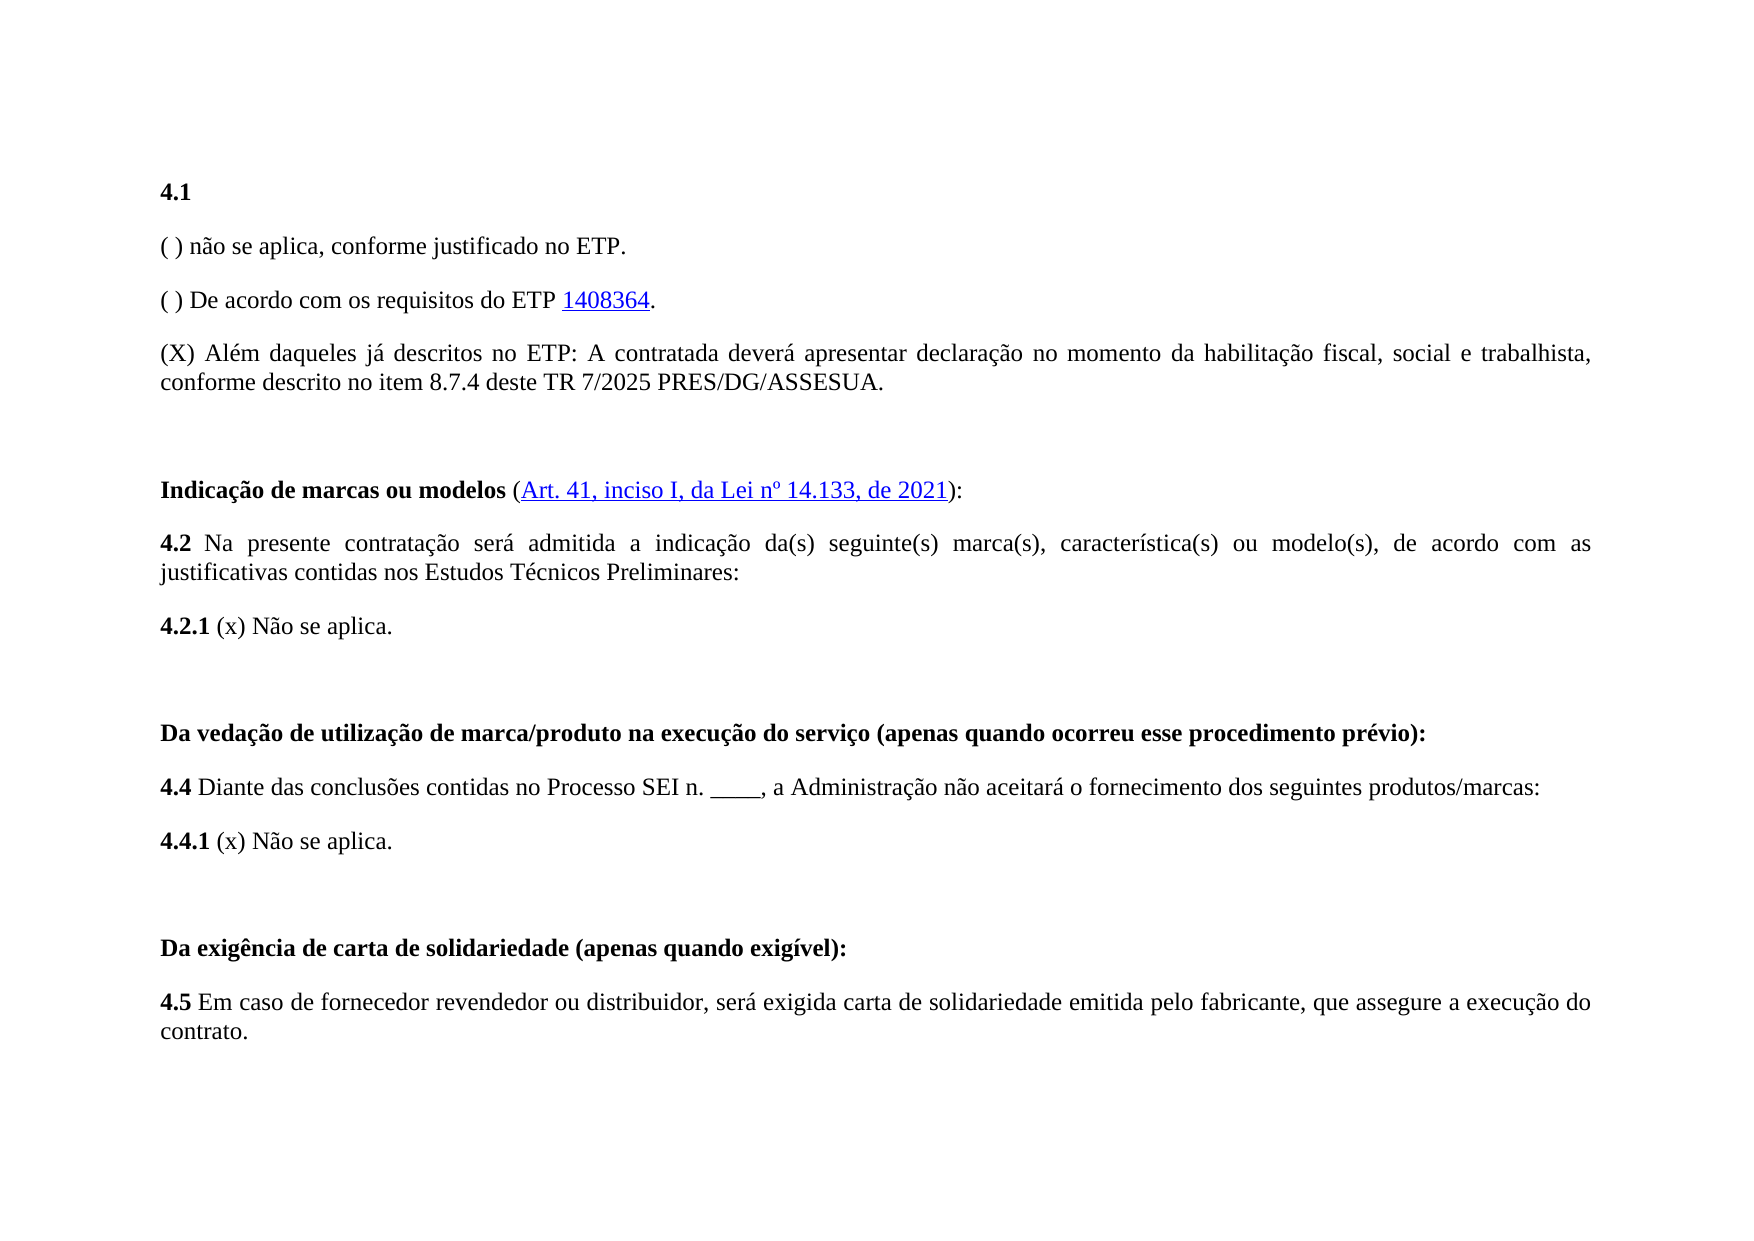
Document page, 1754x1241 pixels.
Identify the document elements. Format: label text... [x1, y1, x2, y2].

text Da vedação de utilização de marca/produto na execução do serviço (apenas quando ocorreu esse procedimento prévio): [160, 718, 1594, 747]
text 4.2.1 (x) Não se aplica. [160, 611, 1594, 640]
text 4.4.1 (x) Não se aplica. [160, 826, 1594, 855]
text 4.5 Em caso de fornecedor revendedor ou distribuidor, será exigida carta de solidariedade emitida pelo fabricante, que assegure a execução do contrato. [160, 987, 1594, 1045]
text 4.1 [160, 177, 1594, 206]
text (X) Além daqueles já descritos no ETP: A contratada deverá apresentar declaração no momento da habilitação fiscal, social e trabalhista, conforme descrito no item 8.7.4 deste TR 7/2025 PRES/DG/ASSESUA. [160, 338, 1594, 396]
text 4.2 Na presente contratação será admitida a indicação da(s) seguinte(s) marca(s), característica(s) ou modelo(s), de acordo com as justificativas contidas nos Estudos Técnicos Preliminares: [160, 528, 1594, 586]
text 4.4 Diante das conclusões contidas no Processo SEI n. ____, a Administração não aceitará o fornecimento dos seguintes produtos/marcas: [160, 772, 1594, 801]
text Indicação de marcas ou modelos (Art. 41, inciso I, da Lei nº 14.133, de 2021): [160, 475, 1594, 503]
text ( ) De acordo com os requisitos do ETP 1408364. [160, 285, 1594, 313]
text ( ) não se aplica, conforme justificado no ETP. [160, 231, 1594, 260]
text Da exigência de carta de solidariedade (apenas quando exigível): [160, 933, 1594, 962]
